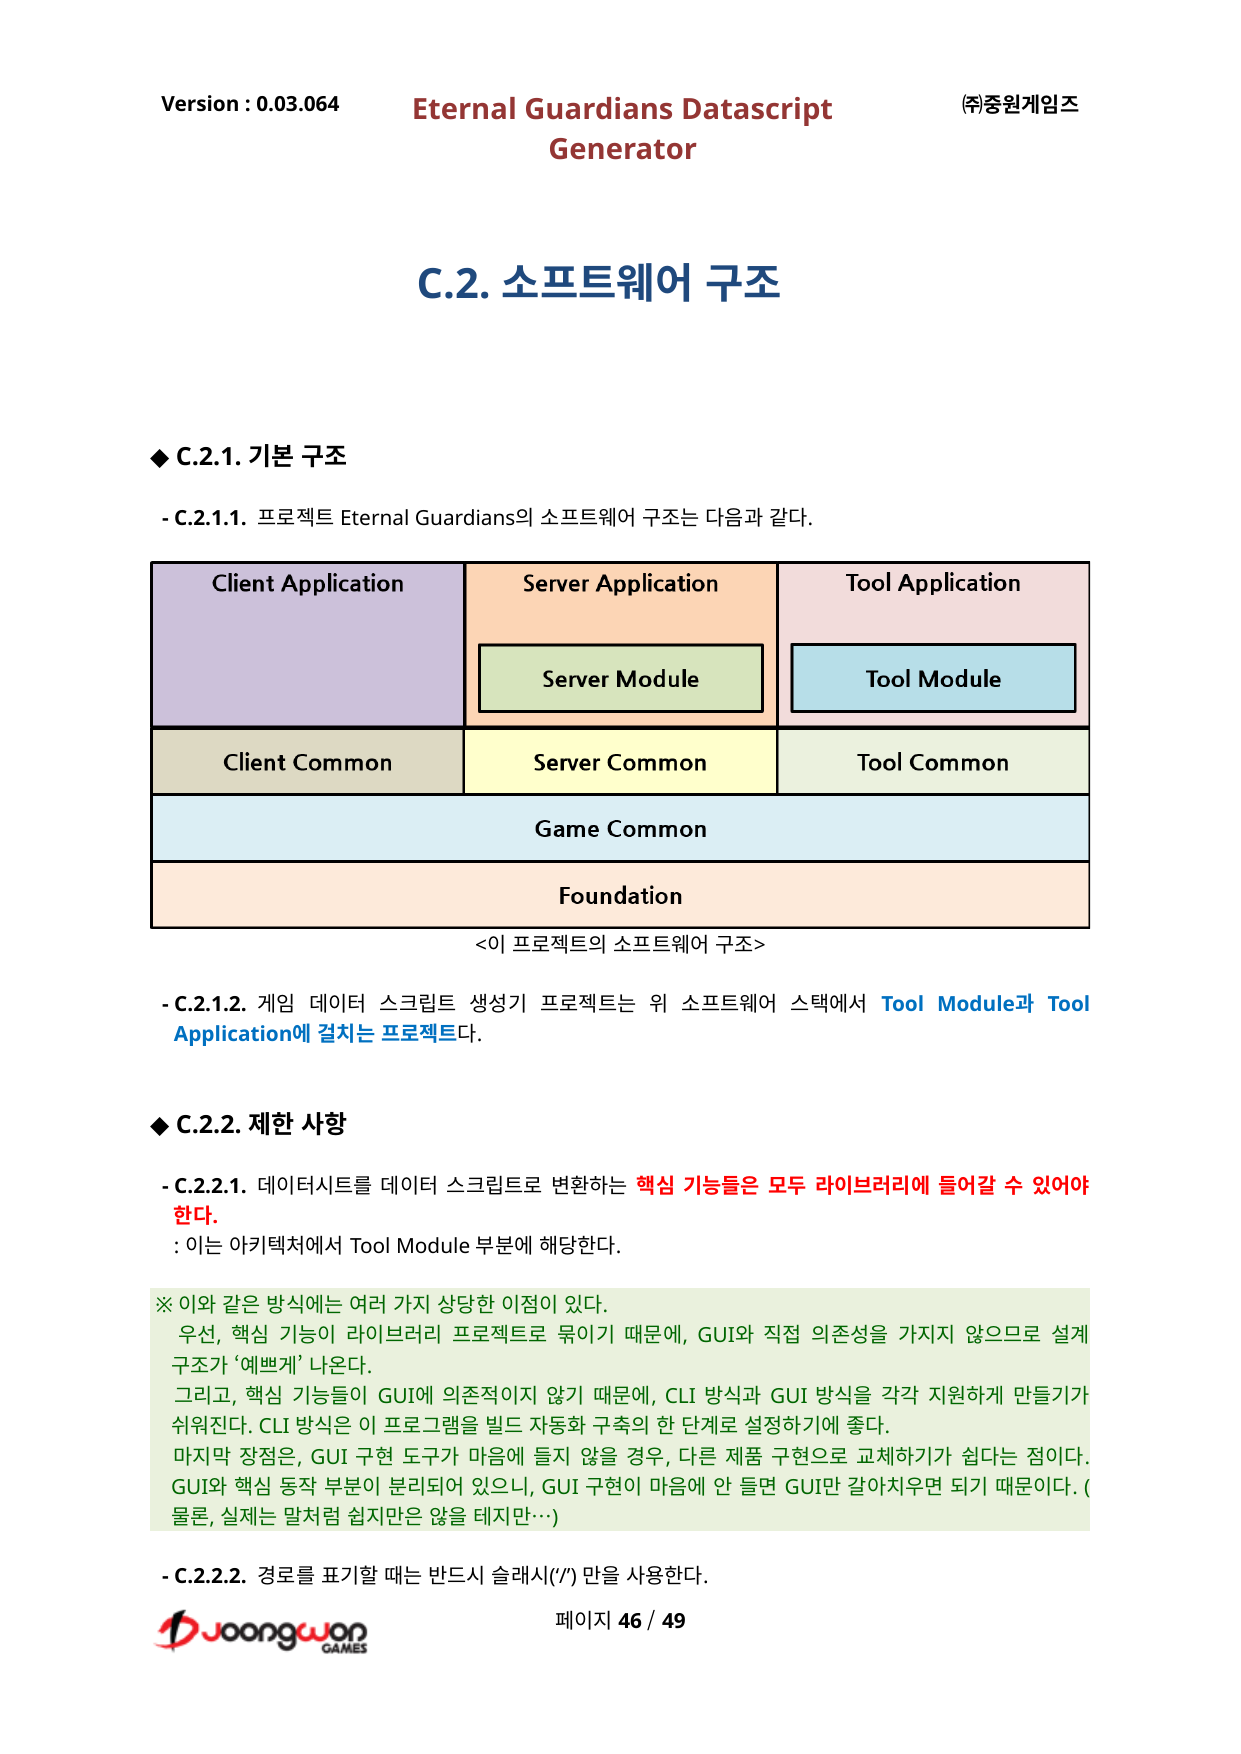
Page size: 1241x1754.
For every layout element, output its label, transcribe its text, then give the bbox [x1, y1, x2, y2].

list 소프트웨어 구조 [150, 250, 1090, 310]
list 게임 데이터 스크립트 생성기 프로젝트는 위 소프트웨어 스택에서 Tool Module과 Tool Application에 걸치는 프로젝트다. [162, 987, 1090, 1047]
text ※ 이와 같은 방식에는 여러 가지 상당한 이점이 있다. [150, 1288, 1090, 1319]
text 그리고, 핵심 기능들이 GUI에 의존적이지 않기 때문에, CLI 방식과 GUI 방식을 각각 지원하게 만들기가 쉬워진다. CLI 방식은 이 프로그램을 빌드 자동화 구축의 한 단계로 설정하기에 좋다. [150, 1379, 1090, 1440]
text 우선, 핵심 기능이 라이브러리 프로젝트로 묶이기 때문에, GUI와 직접 의존성을 가지지 않으므로 설계 구조가 ‘예쁘게’ 나온다. [150, 1319, 1090, 1379]
list 프로젝트 Eternal Guardians의 소프트웨어 구조는 다음과 같다. [162, 501, 1090, 532]
text : 이는 아키텍처에서 Tool Module 부분에 해당한다. [174, 1230, 1090, 1260]
text 마지막 장점은, GUI 구현 도구가 마음에 들지 않을 경우, 다른 제품 구현으로 교체하기가 쉽다는 점이다. GUI와 핵심 동작 부분이 분리되어 있으니, GUI 구현이 마음에 안 들면 GUI만 갈아치우면 되기 때문이다. (물론, 실제는 말처럼 쉽지만은 않을 테지만…) [150, 1440, 1090, 1531]
list 기본 구조 [150, 437, 1090, 473]
picture [150, 560, 1091, 929]
list 데이터시트를 데이터 스크립트로 변환하는 핵심 기능들은 모두 라이브러리에 들어갈 수 있어야 한다. [162, 1169, 1090, 1230]
picture [150, 1605, 374, 1659]
text <이 프로젝트의 소프트웨어 구조> [150, 929, 1090, 958]
list 경로를 표기할 때는 반드시 슬래시(‘/’) 만을 사용한다. [162, 1559, 1090, 1590]
list 제한 사항 [150, 1104, 1090, 1141]
